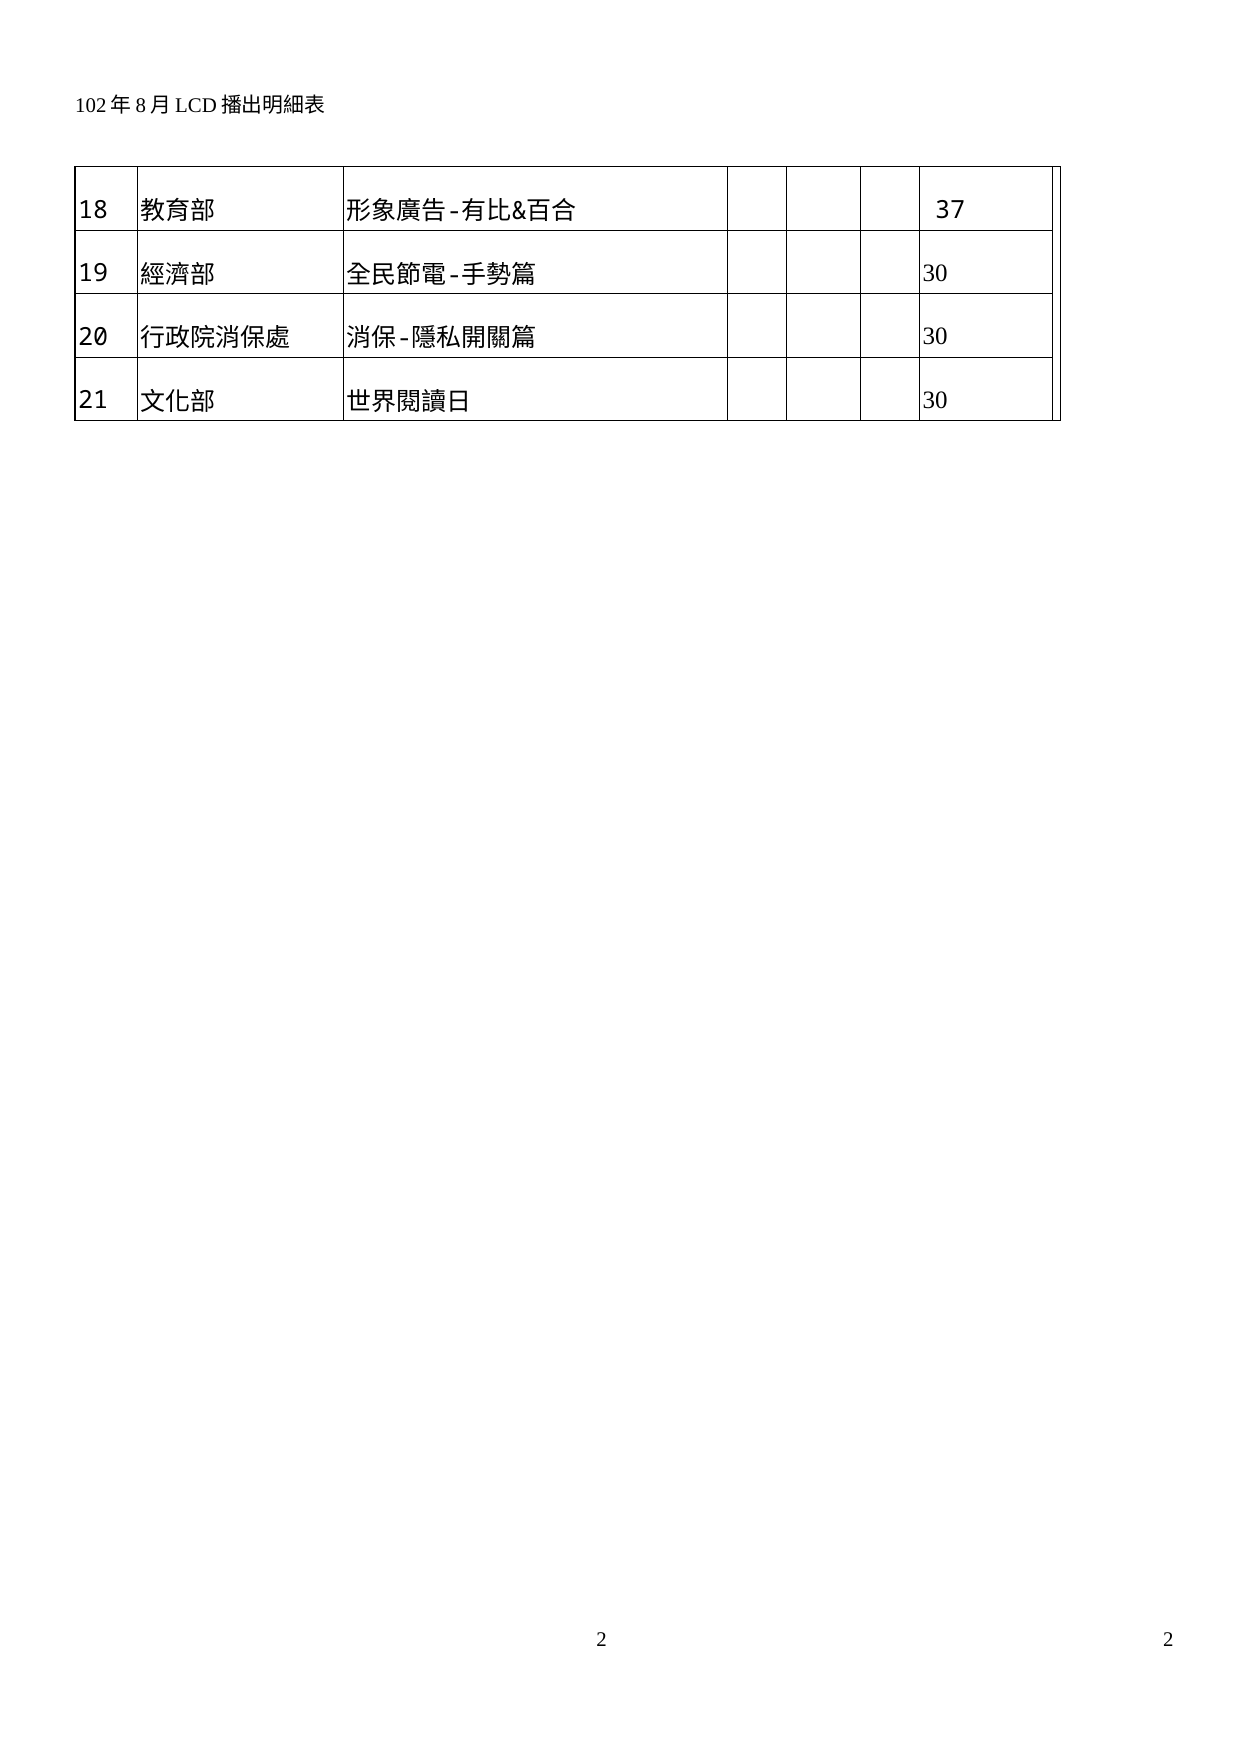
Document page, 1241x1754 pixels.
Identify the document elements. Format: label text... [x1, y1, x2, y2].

table_cell 30 [920, 231, 1052, 293]
table_cell 30 [920, 358, 1052, 420]
table_cell 文化部 [138, 358, 343, 420]
table_cell [861, 231, 919, 293]
table_cell 經濟部 [138, 231, 343, 293]
table_cell [1053, 167, 1060, 420]
table_cell [787, 294, 860, 357]
table_cell 世界閱讀日 [344, 358, 727, 420]
table_cell [728, 358, 786, 420]
table_cell 19 [76, 231, 137, 293]
table_cell [861, 358, 919, 420]
table_cell 30 [920, 294, 1052, 357]
table_cell [787, 231, 860, 293]
table_cell [787, 167, 860, 229]
table_cell [728, 167, 786, 229]
table_cell [861, 294, 919, 357]
table_cell [861, 167, 919, 229]
table_cell 全民節電-手勢篇 [344, 231, 727, 293]
table_cell 18 [76, 167, 137, 229]
table_cell 形象廣告-有比&百合 [344, 167, 727, 229]
table_cell 消保-隱私開關篇 [344, 294, 727, 357]
table_cell [728, 231, 786, 293]
table_cell 37 [920, 167, 1052, 229]
table_cell 行政院消保處 [138, 294, 343, 357]
table_cell 20 [76, 294, 137, 357]
table_cell 21 [76, 358, 137, 420]
table_cell 教育部 [138, 167, 343, 229]
table_cell [787, 358, 860, 420]
table_cell [728, 294, 786, 357]
